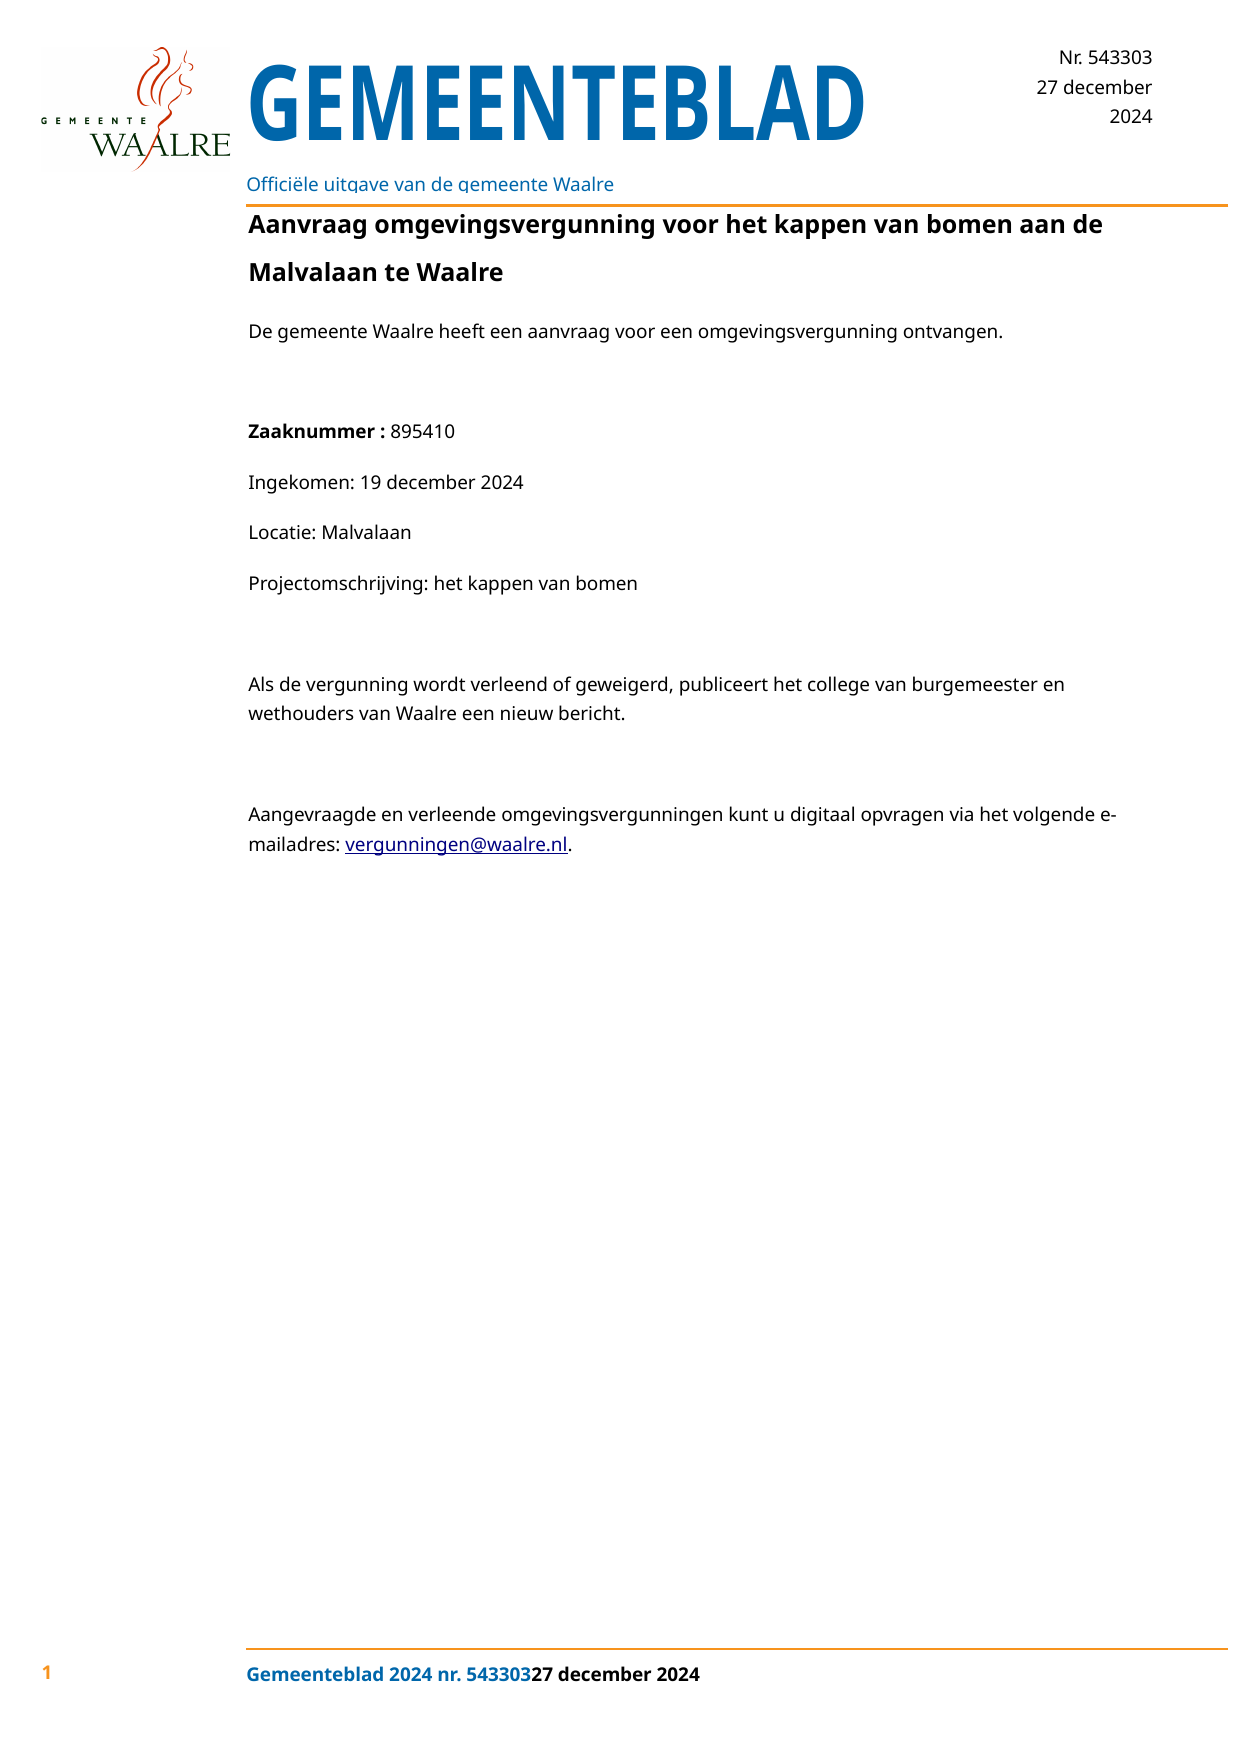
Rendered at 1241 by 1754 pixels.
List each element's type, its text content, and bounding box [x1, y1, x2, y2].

text Projectomschrijving: het kappen van bomen [248, 570, 1152, 596]
text Aanvraag omgevingsvergunning voor het kappen van bomen aan de Malvalaan te Waalre [248, 207, 1152, 288]
text De gemeente Waalre heeft een aanvraag voor een omgevingsvergunning ontvangen. [248, 318, 1152, 344]
text Ingekomen: 19 december 2024 [248, 469, 1152, 495]
text Zaaknummer : 895410 [248, 419, 1152, 444]
text Locatie: Malvalaan [248, 519, 1152, 545]
text Aangevraagde en verleende omgevingsvergunningen kunt u digitaal opvragen via het volgende e-mailadres: vergunningen@waalre.nl. [248, 801, 1152, 857]
picture [41, 47, 231, 172]
text Als de vergunning wordt verleend of geweigerd, publiceert het college van burgemeester en wethouders van Waalre een nieuw bericht. [248, 671, 1152, 726]
